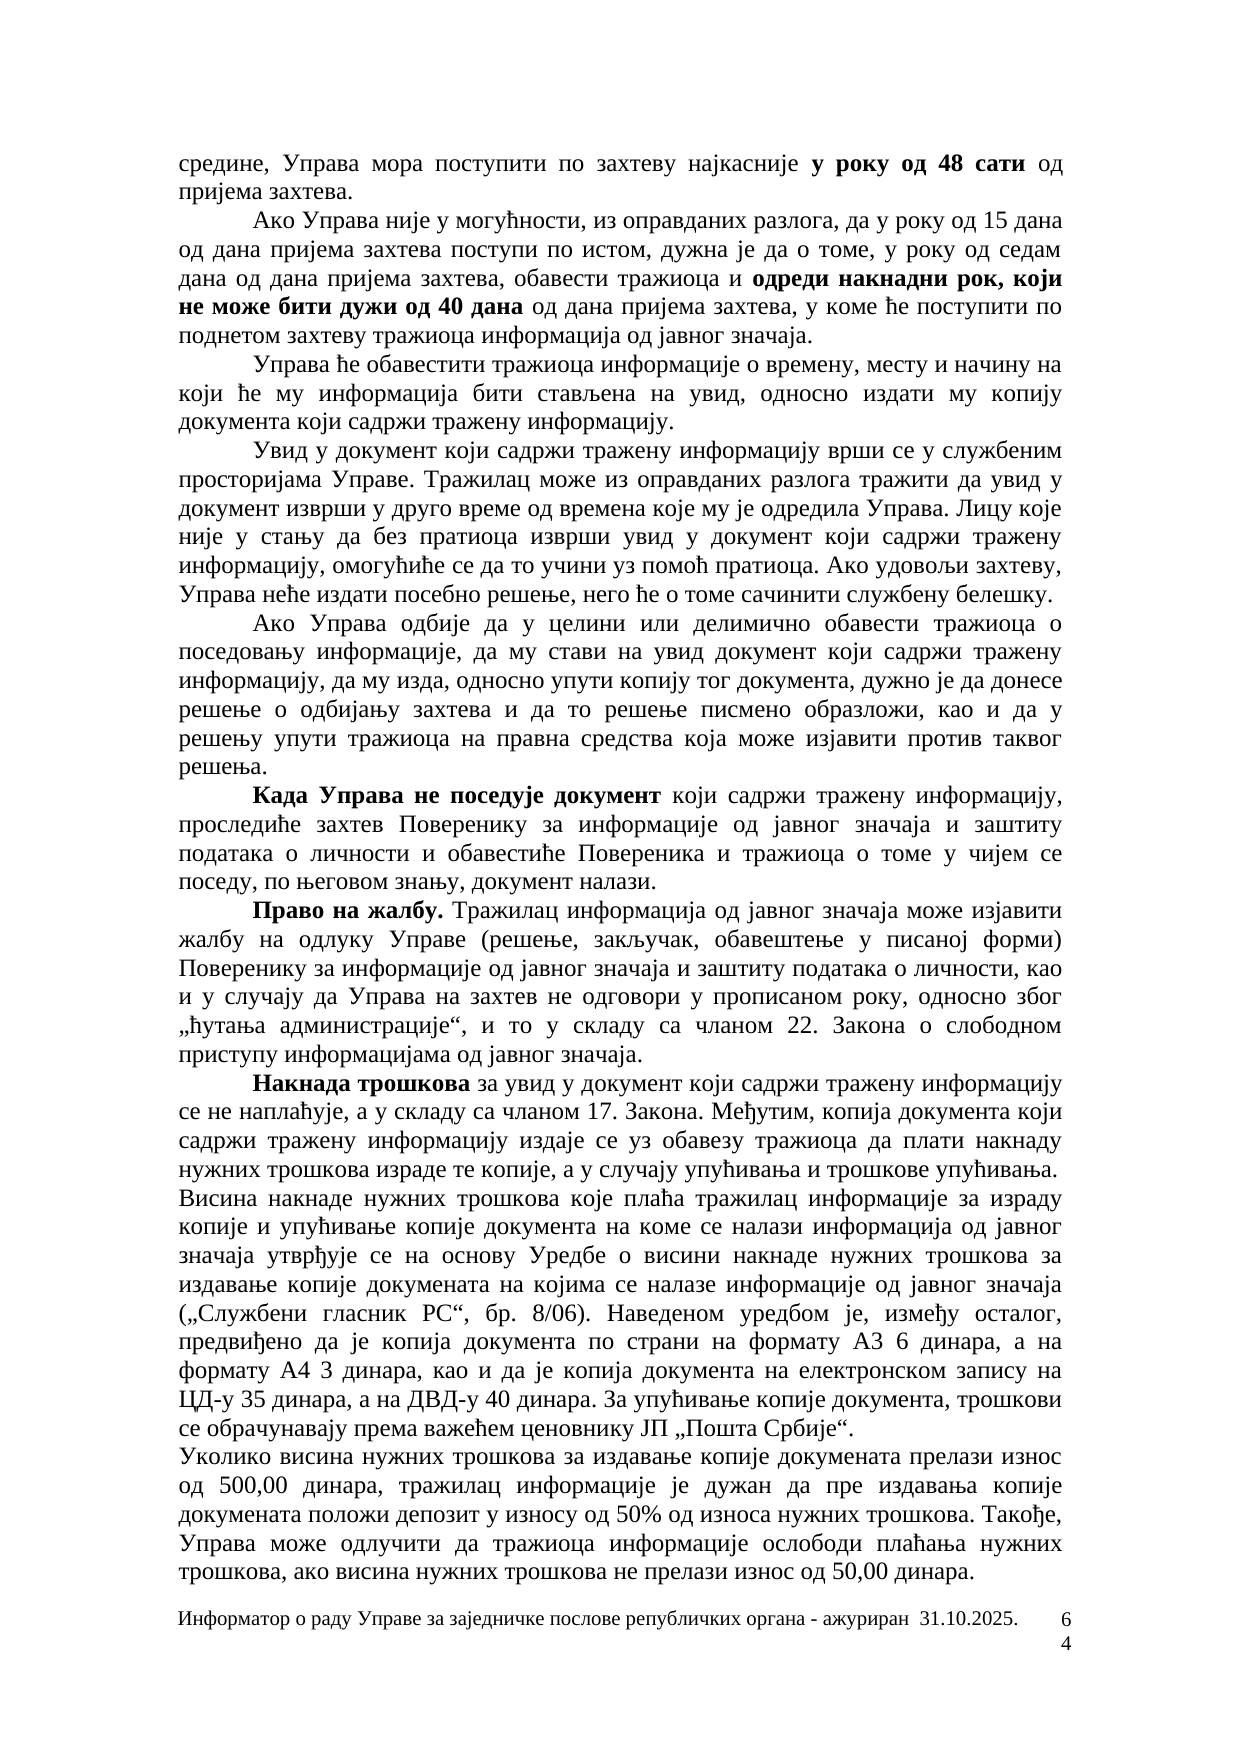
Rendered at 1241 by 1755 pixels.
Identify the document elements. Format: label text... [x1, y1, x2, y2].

text Ако Управа одбије да у целини или делимично обавести тражиоца о поседовању информације, да му стави на увид документ који садржи тражену информацију, да му изда, односно упути копију тог документа, дужно је да донесе решење о одбијању захтева и да то решење писмено образложи, као и да у решењу упути тражиоца на правна средства која може изјавити против таквог решења. [178, 608, 1063, 780]
text Увид у документ који садржи тражену информацију врши се у службеним просторијама Управе. Тражилац може из оправданих разлога тражити да увид у документ изврши у друго време од времена које му је одредила Управа. Лицу које није у стању да без пратиоца изврши увид у документ који садржи тражену информацију, омогућиће се да то учини уз помоћ пратиоца. Ако удовољи захтеву, Управа неће издати посебно решење, него ће о томе сачинити службену белешку. [178, 435, 1063, 608]
text Када Управа не поседује документ који садржи тражену информацију, проследиће захтев Поверенику за информације од јавног значаја и заштиту података о личности и обавестиће Повереника и тражиоца о томе у чијем се поседу, по његовом знању, документ налази. [178, 780, 1063, 895]
text средине, Управа мора поступити по захтеву најкасније у року од 48 сати од пријема захтева. [178, 148, 1063, 205]
text Управа ће обавестити тражиоца информације о времену, месту и начину на који ће му информација бити стављена на увид, односно издати му копију документа који садржи тражену информацију. [178, 349, 1063, 435]
text Право на жалбу. Тражилац информација од јавног значаја може изјавити жалбу на одлуку Управе (решење, закључак, обавештење у писаној форми) Поверенику за информације од јавног значаја и заштиту података о личности, као и у случају да Управа на захтев не одговори у прописаном року, односно због „ћутања администрације“, и то у складу са чланом 22. Закона о слободном приступу информацијама од јавног значаја. [178, 895, 1063, 1068]
text Накнада трошкова за увид у документ који садржи тражену информацију се не наплаћује, а у складу са чланом 17. Закона. Међутим, копија документа који садржи тражену информацију издаје се уз обавезу тражиоца да плати накнаду нужних трошкова израде те копије, а у случају упућивања и трошкове упућивања. [178, 1068, 1063, 1183]
text Уколико висина нужних трошкова за издавање копије докумената прелази износ од 500,00 динара, тражилац информације је дужан да пре издавања копије докумената положи депозит у износу од 50% од износа нужних трошкова. Такође, Управа може одлучити да тражиоца информације ослободи плаћања нужних трошкова, ако висина нужних трошкова не прелази износ од 50,00 динара. [178, 1441, 1063, 1585]
text Ако Управа није у могућности, из оправданих разлога, да у року од 15 дана од дана пријема захтева поступи по истом, дужна је да о томе, у року од седам дана од дана пријема захтева, обавести тражиоца и одреди накнадни рок, који не може бити дужи од 40 дана од дана пријема захтева, у коме ће поступити по поднетом захтеву тражиоца информација од јавног значаја. [178, 205, 1063, 349]
text Висина накнаде нужних трошкова које плаћа тражилац информације за израду копије и упућивање копије документа на коме се налази информација од јавног значаја утврђује се на основу Уредбе о висини накнаде нужних трошкова за издавање копије докумената на којима се налазе информације од јавног значаја („Службени гласник РС“, бр. 8/06). Наведеном уредбом је, између осталог, предвиђено да је копија документа по страни на формату А3 6 динара, а на формату А4 3 динара, као и да је копија документа на електронском запису на ЦД-у 35 динара, а на ДВД-у 40 динара. За упућивање копије документа, трошкови се обрачунавају према важећем ценовнику ЈП „Пошта Србије“. [178, 1183, 1063, 1441]
